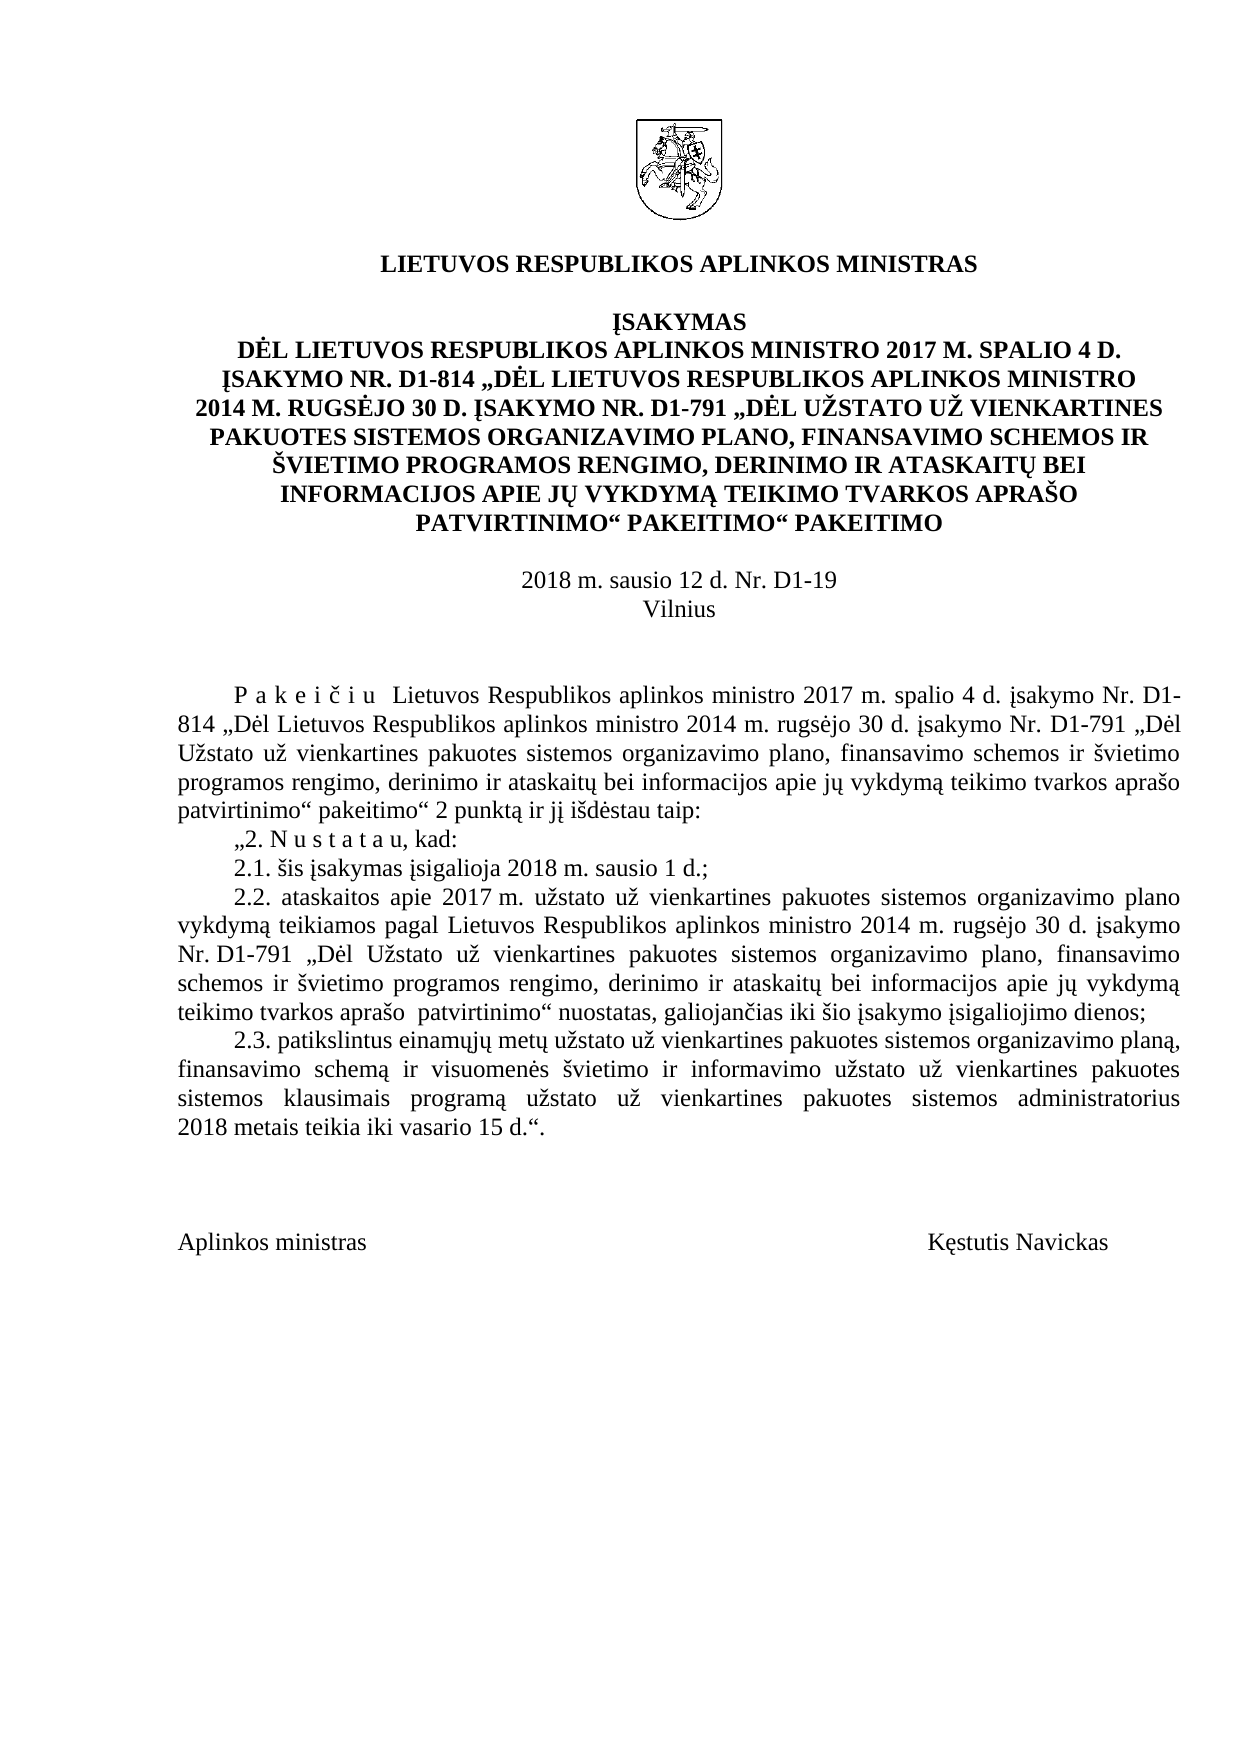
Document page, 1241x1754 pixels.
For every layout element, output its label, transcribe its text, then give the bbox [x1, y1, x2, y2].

text 2.2. ataskaitos apie 2017 m. užstato už vienkartines pakuotes sistemos organizavimo plano vykdymą teikiamos pagal Lietuvos Respublikos aplinkos ministro 2014 m. rugsėjo 30 d. įsakymo Nr. D1-791 „Dėl Užstato už vienkartines pakuotes sistemos organizavimo plano, finansavimo schemos ir švietimo programos rengimo, derinimo ir ataskaitų bei informacijos apie jų vykdymą teikimo tvarkos aprašo patvirtinimo“ nuostatas, galiojančias iki šio įsakymo įsigaliojimo dienos; [177, 882, 1181, 1026]
text DĖL LIETUVOS RESPUBLIKOS APLINKOS MINISTRO 2017 M. SPALIO 4 D. ĮSAKYMO NR. D1-814 „DĖL LIETUVOS RESPUBLIKOS APLINKOS MINISTRO 2014 M. RUGSĖJO 30 D. ĮSAKYMO NR. D1-791 „DĖL UŽSTATO UŽ VIENKARTINES PAKUOTES SISTEMOS ORGANIZAVIMO PLANO, FINANSAVIMO SCHEMOS IR ŠVIETIMO PROGRAMOS RENGIMO, DERINIMO IR ATASKAITŲ BEI INFORMACIJOS APIE JŲ VYKDYMĄ TEIKIMO TVARKOS APRAŠO PATVIRTINIMO“ PAKEITIMO“ PAKEITIMO [177, 336, 1181, 537]
text ĮSAKYMAS [177, 307, 1181, 336]
text P a k e i č i u Lietuvos Respublikos aplinkos ministro 2017 m. spalio 4 d. įsakymo Nr. D1-814 „Dėl Lietuvos Respublikos aplinkos ministro 2014 m. rugsėjo 30 d. įsakymo Nr. D1-791 „Dėl Užstato už vienkartines pakuotes sistemos organizavimo plano, finansavimo schemos ir švietimo programos rengimo, derinimo ir ataskaitų bei informacijos apie jų vykdymą teikimo tvarkos aprašo patvirtinimo“ pakeitimo“ 2 punktą ir jį išdėstau taip: [177, 681, 1181, 824]
text LIETUVOS RESPUBLIKOS APLINKOS MINISTRAS [177, 249, 1181, 278]
text 2.1. šis įsakymas įsigalioja 2018 m. sausio 1 d.; [177, 853, 1181, 882]
text 2.3. patikslintus einamųjų metų užstato už vienkartines pakuotes sistemos organizavimo planą, finansavimo schemą ir visuomenės švietimo ir informavimo užstato už vienkartines pakuotes sistemos klausimais programą užstato už vienkartines pakuotes sistemos administratorius 2018 metais teikia iki vasario 15 d.“. [177, 1026, 1181, 1141]
text „2. N u s t a t a u, kad: [177, 824, 1181, 853]
text 2018 m. sausio 12 d. Nr. D1-19 [177, 566, 1181, 594]
text Aplinkos ministras Kęstutis Navickas [177, 1227, 1177, 1256]
text Vilnius [177, 594, 1181, 652]
